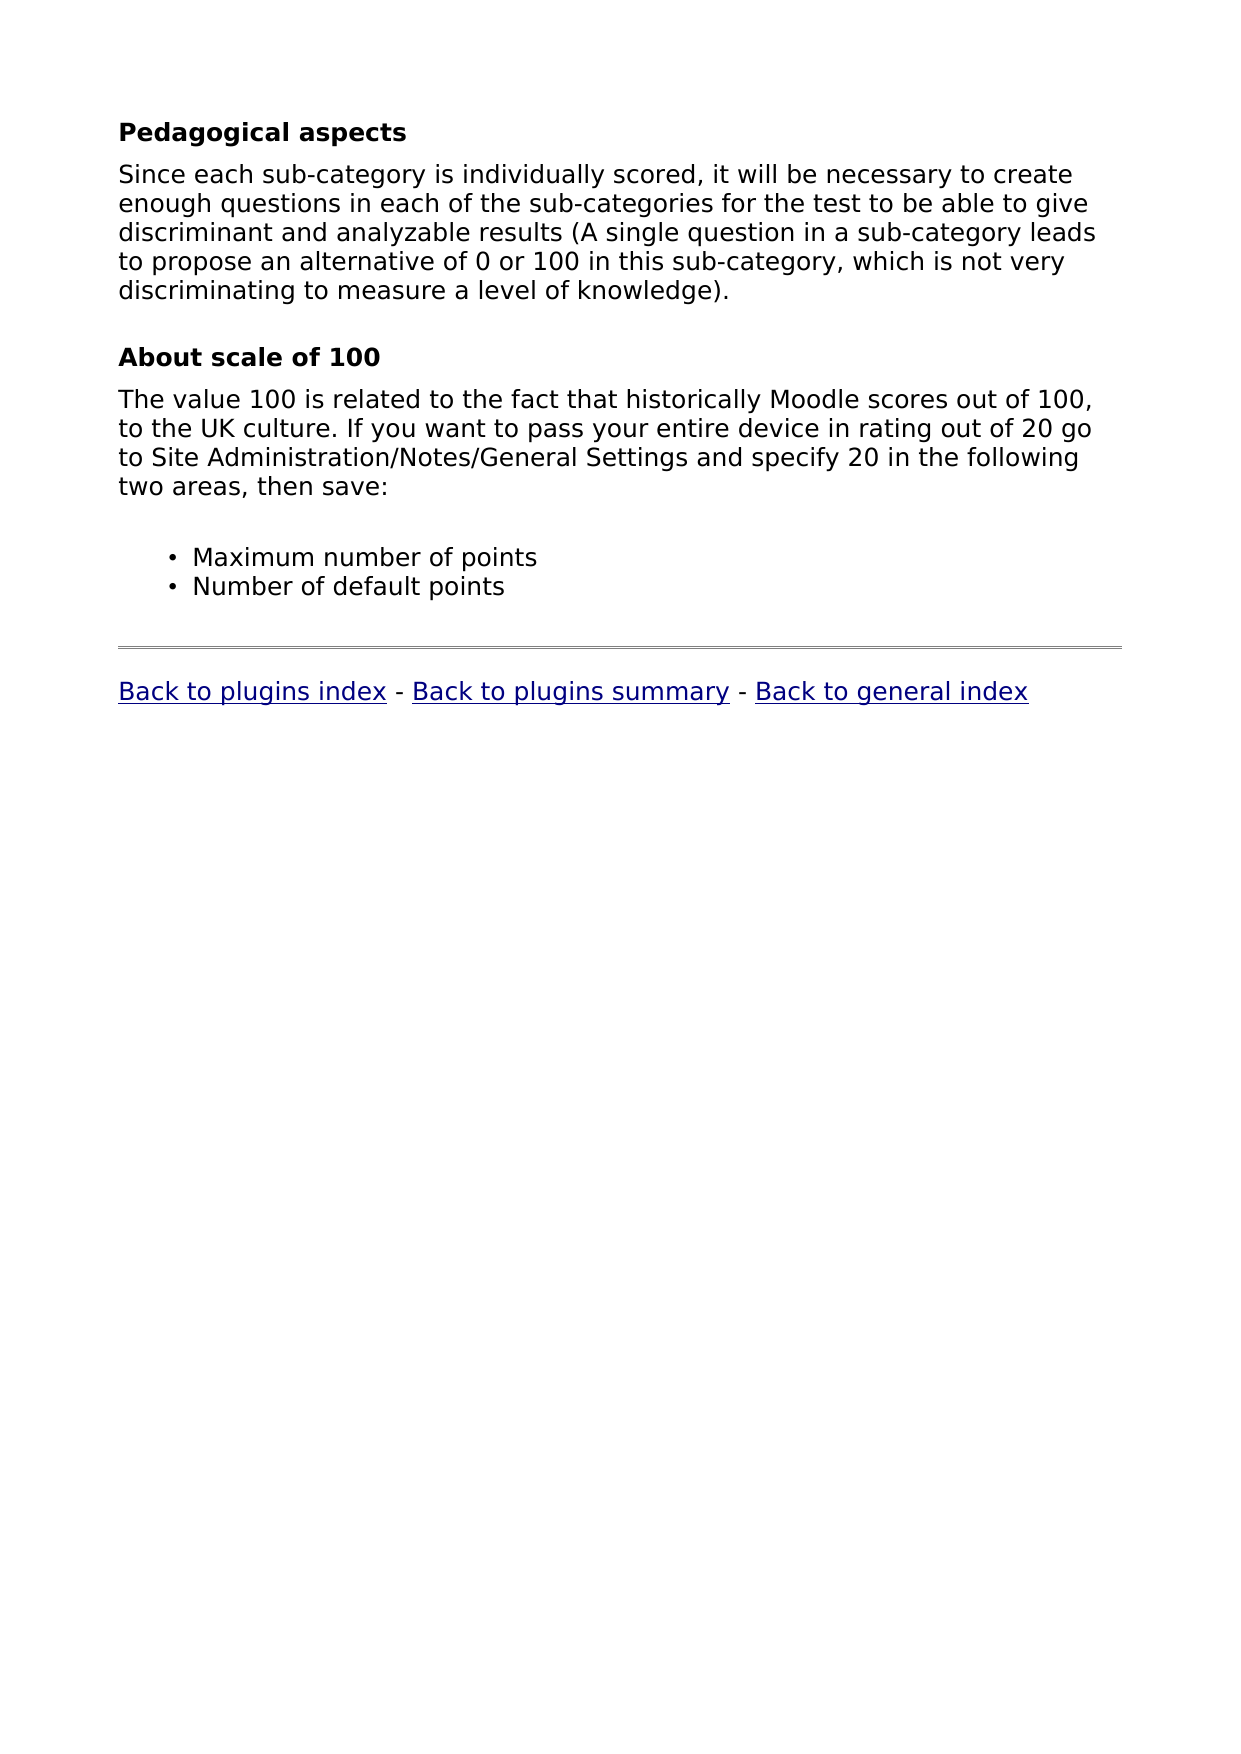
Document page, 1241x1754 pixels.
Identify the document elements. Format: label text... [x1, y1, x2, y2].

text Since each sub-category is individually scored, it will be necessary to create enough questions in each of the sub-categories for the test to be able to give discriminant and analyzable results (A single question in a sub-category leads to propose an alternative of 0 or 100 in this sub-category, which is not very discriminating to measure a level of knowledge). [118, 160, 1122, 306]
text The value 100 is related to the fact that historically Moodle scores out of 100, to the UK culture. If you want to pass your entire device in rating out of 20 go to Site Administration/Notes/General Settings and specify 20 in the following two areas, then save: [118, 385, 1122, 501]
text Back to plugins index - Back to plugins summary - Back to general index [118, 678, 1122, 707]
list Maximum number of points [177, 543, 1122, 573]
list Number of default points [177, 573, 1122, 602]
subtitle Pedagogical aspects [118, 118, 1122, 147]
subtitle About scale of 100 [118, 343, 1122, 372]
